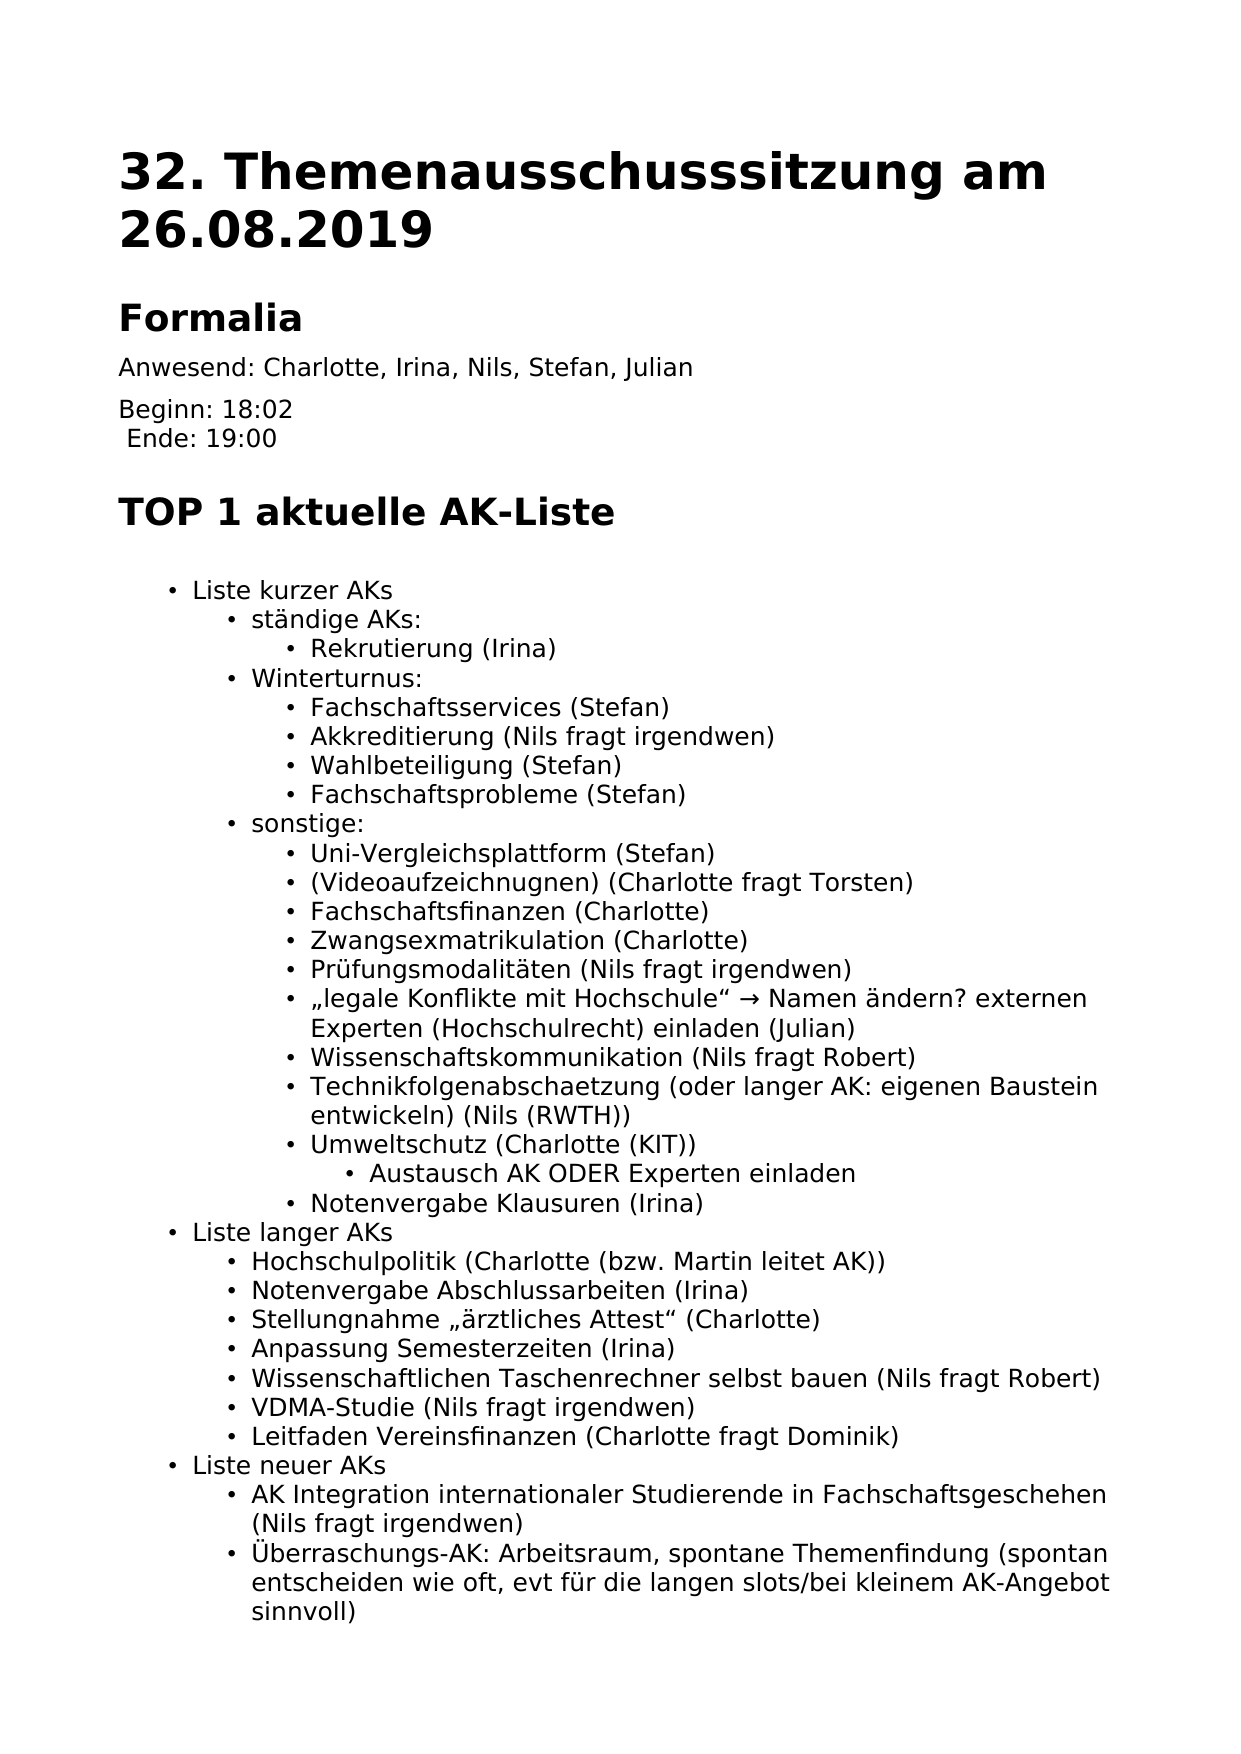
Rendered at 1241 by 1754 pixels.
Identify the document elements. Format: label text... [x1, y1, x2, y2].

text Beginn: 18:02 Ende: 19:00 [118, 395, 1122, 453]
subtitle TOP 1 aktuelle AK-Liste [118, 491, 1122, 534]
list „legale Konflikte mit Hochschule“ → Namen ändern? externen Experten (Hochschulrecht) einladen (Julian) [295, 985, 1122, 1043]
list Liste kurzer AKs [177, 576, 1122, 606]
list ständige AKs: [236, 606, 1122, 635]
subtitle Formalia [118, 297, 1122, 341]
list Akkreditierung (Nils fragt irgendwen) [295, 722, 1122, 751]
list AK Integration internationaler Studierende in Fachschaftsgeschehen (Nils fragt irgendwen) [236, 1481, 1122, 1539]
list (Videoaufzeichnugnen) (Charlotte fragt Torsten) [295, 868, 1122, 897]
list VDMA-Studie (Nils fragt irgendwen) [236, 1393, 1122, 1422]
list sonstige: [236, 810, 1122, 839]
list Prüfungsmodalitäten (Nils fragt irgendwen) [295, 956, 1122, 985]
list Anpassung Semesterzeiten (Irina) [236, 1335, 1122, 1364]
list Zwangsexmatrikulation (Charlotte) [295, 926, 1122, 956]
list Uni-Vergleichsplattform (Stefan) [295, 839, 1122, 868]
list Fachschaftsfinanzen (Charlotte) [295, 897, 1122, 926]
list Stellungnahme „ärztliches Attest“ (Charlotte) [236, 1306, 1122, 1335]
list Wahlbeteiligung (Stefan) [295, 751, 1122, 781]
text Anwesend: Charlotte, Irina, Nils, Stefan, Julian [118, 353, 1122, 382]
list Hochschulpolitik (Charlotte (bzw. Martin leitet AK)) [236, 1247, 1122, 1276]
list Notenvergabe Abschlussarbeiten (Irina) [236, 1276, 1122, 1306]
list Umweltschutz (Charlotte (KIT)) [295, 1131, 1122, 1160]
list Notenvergabe Klausuren (Irina) [295, 1189, 1122, 1218]
list Wissenschaftlichen Taschenrechner selbst bauen (Nils fragt Robert) [236, 1364, 1122, 1393]
list Fachschaftsservices (Stefan) [295, 693, 1122, 722]
list Technikfolgenabschaetzung (oder langer AK: eigenen Baustein entwickeln) (Nils (RWTH)) [295, 1072, 1122, 1131]
list Liste langer AKs [177, 1218, 1122, 1247]
list Austausch AK ODER Experten einladen [354, 1160, 1122, 1189]
list Liste neuer AKs [177, 1451, 1122, 1481]
list Winterturnus: [236, 664, 1122, 693]
list Rekrutierung (Irina) [295, 635, 1122, 664]
list Überraschungs-AK: Arbeitsraum, spontane Themenfindung (spontan entscheiden wie oft, evt für die langen slots/bei kleinem AK-Angebot sinnvoll) [236, 1539, 1122, 1626]
list Fachschaftsprobleme (Stefan) [295, 781, 1122, 810]
subtitle 32. Themenausschusssitzung am 26.08.2019 [118, 143, 1122, 259]
list Wissenschaftskommunikation (Nils fragt Robert) [295, 1043, 1122, 1072]
list Leitfaden Vereinsfinanzen (Charlotte fragt Dominik) [236, 1422, 1122, 1451]
